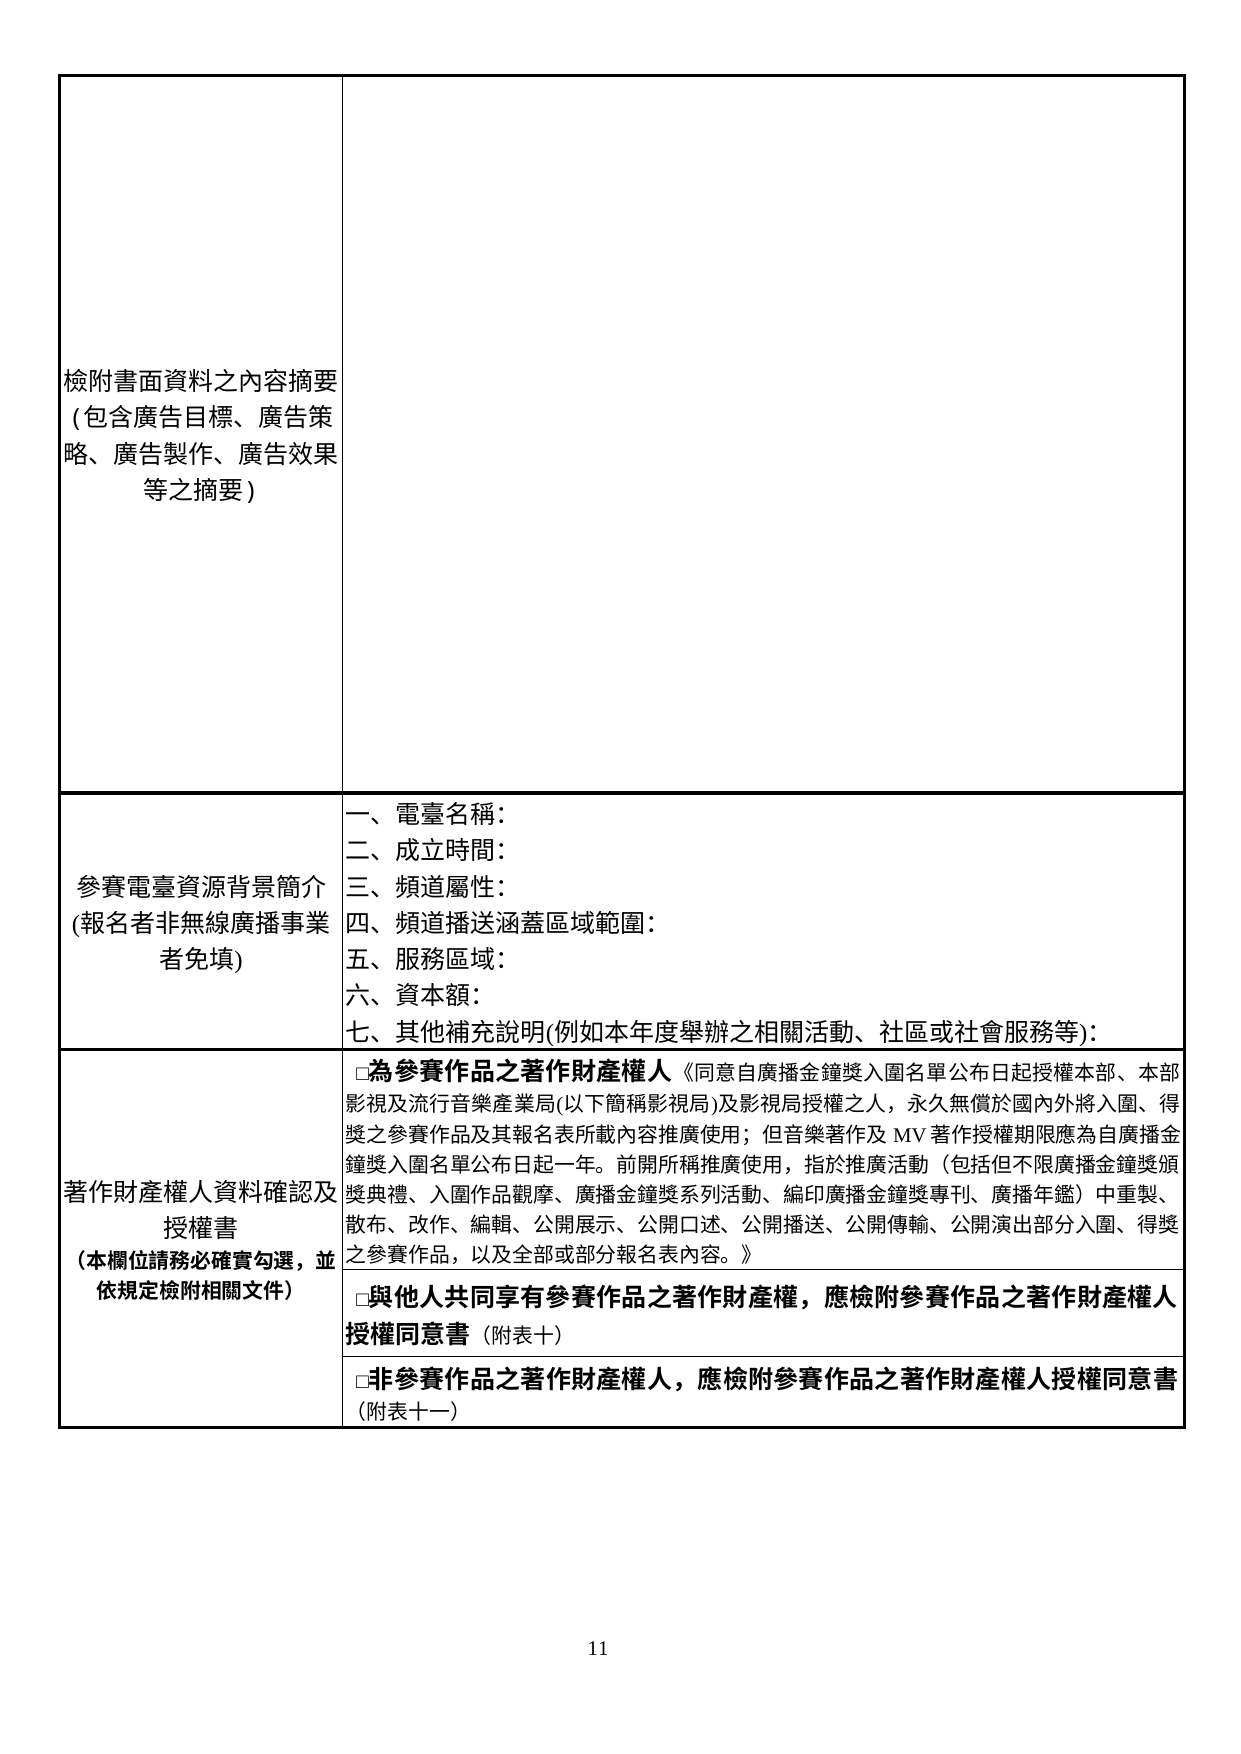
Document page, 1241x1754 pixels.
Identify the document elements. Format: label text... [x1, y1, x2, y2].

table_cell [343, 77, 1183, 791]
table_cell □非參賽作品之著作財產權人，應檢附參賽作品之著作財產權人授權同意書（附表十一） [343, 1357, 1183, 1426]
table_cell 一、電臺名稱： 二、成立時間： 三、頻道屬性： 四、頻道播送涵蓋區域範圍： 五、服務區域： 六、資本額： 七、其他補充說明(例如本年度舉辦之相關活動、社區或社會服務等)： [343, 795, 1183, 1048]
table_cell 參賽電臺資源背景簡介 (報名者非無線廣播事業者免填) [61, 795, 342, 1048]
table_cell □與他人共同享有參賽作品之著作財產權，應檢附參賽作品之著作財產權人授權同意書（附表十） [343, 1270, 1183, 1356]
table_cell □為參賽作品之著作財產權人《同意自廣播金鐘獎入圍名單公布日起授權本部、本部影視及流行音樂產業局(以下簡稱影視局)及影視局授權之人，永久無償於國內外將入圍、得獎之參賽作品及其報名表所載內容推廣使用；但音樂著作及MV著作授權期限應為自廣播金鐘獎入圍名單公布日起一年。前開所稱推廣使用，指於推廣活動（包括但不限廣播金鐘獎頒獎典禮、入圍作品觀摩、廣播金鐘獎系列活動、編印廣播金鐘獎專刊、廣播年鑑）中重製、散布、改作、編輯、公開展示、公開口述、公開播送、公開傳輸、公開演出部分入圍、得獎之參賽作品，以及全部或部分報名表內容。》 [343, 1051, 1183, 1269]
table_cell 著作財產權人資料確認及授權書 （本欄位請務必確實勾選，並依規定檢附相關文件） [61, 1051, 342, 1426]
table_cell 檢附書面資料之內容摘要(包含廣告目標、廣告策略、廣告製作、廣告效果等之摘要) [61, 77, 342, 791]
